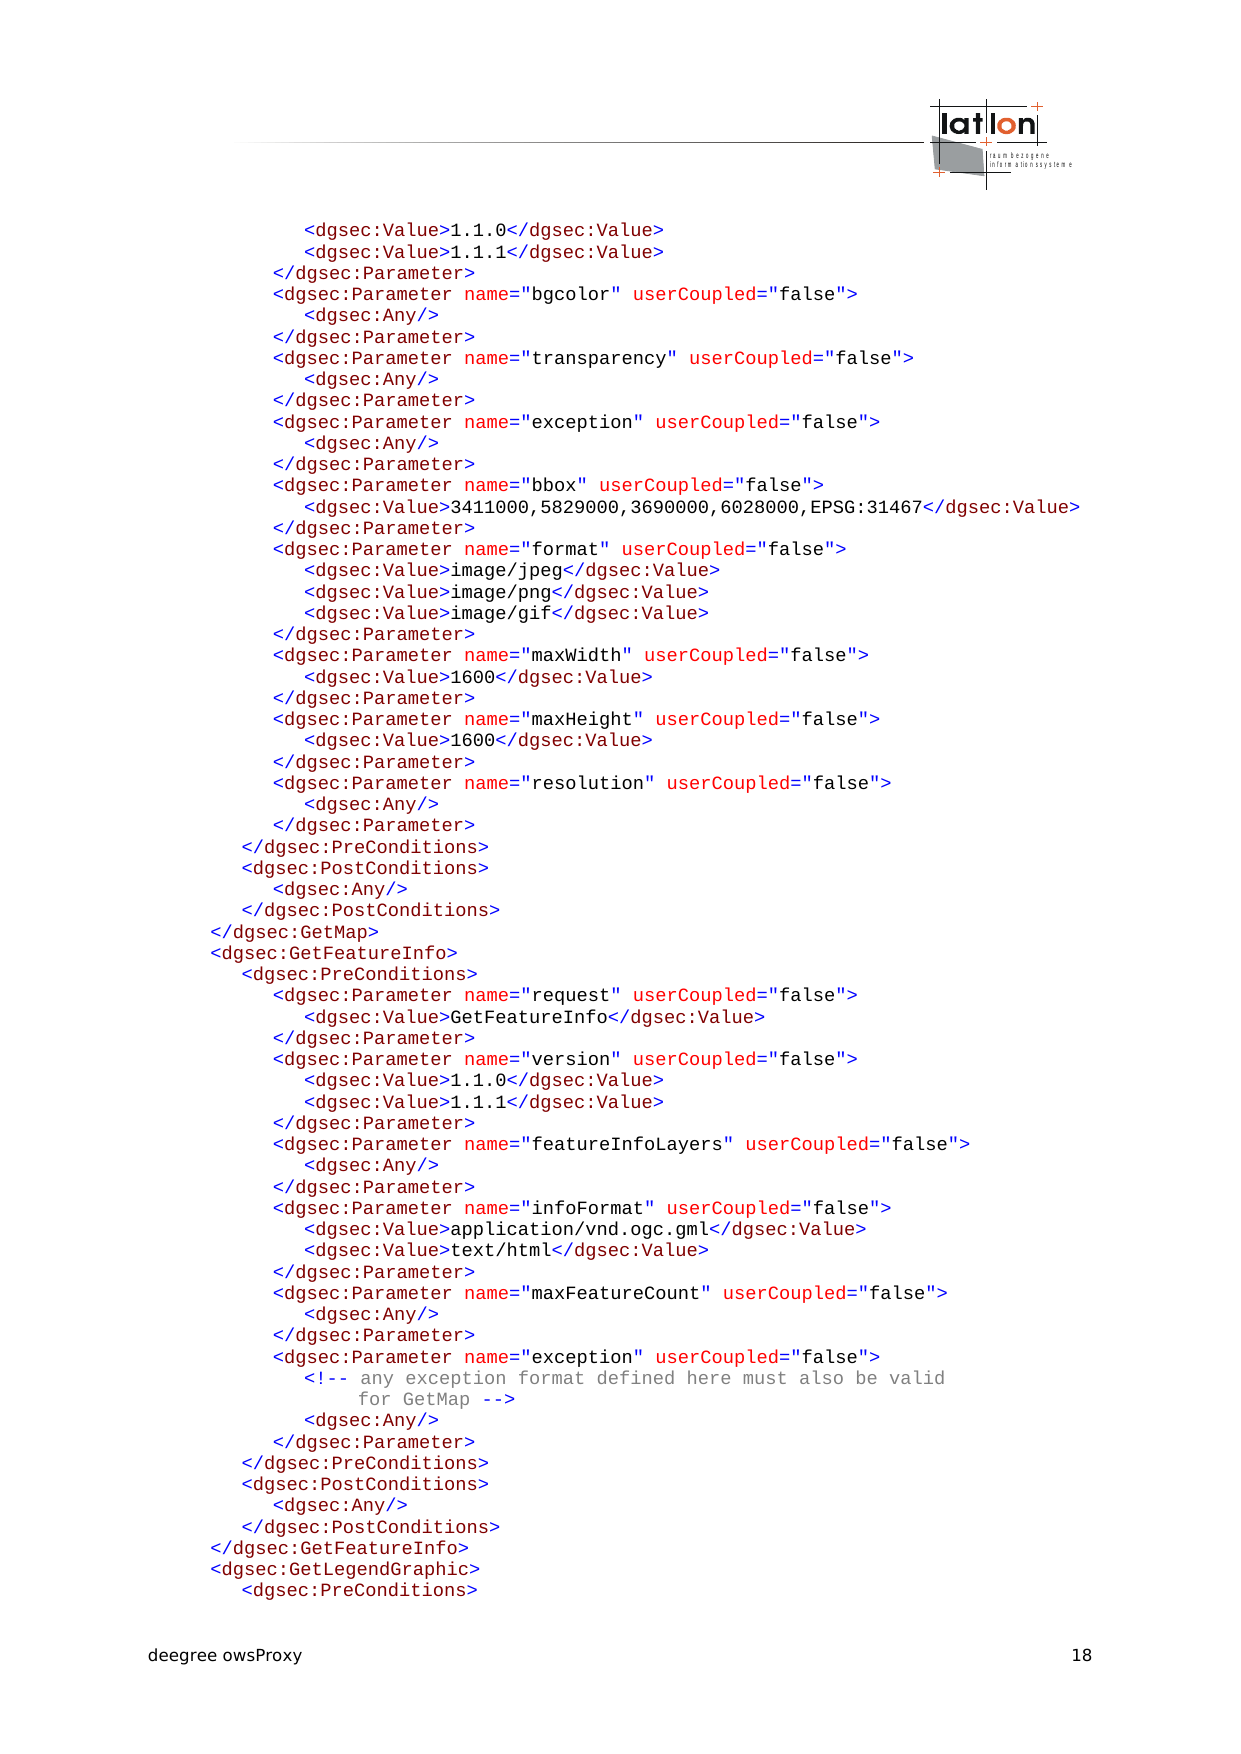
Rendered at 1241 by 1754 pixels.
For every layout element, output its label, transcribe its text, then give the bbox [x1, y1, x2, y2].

text <dgsec:Value>1600</dgsec:Value> [148, 731, 1092, 753]
text <dgsec:Value>text/html</dgsec:Value> [148, 1241, 1092, 1263]
text </dgsec:Parameter> [148, 816, 1092, 838]
text <dgsec:Parameter name="bbox" userCoupled="false"> [148, 476, 1092, 498]
text <dgsec:GetLegendGraphic> [148, 1560, 1092, 1581]
text <dgsec:Value>1.1.1</dgsec:Value> [148, 243, 1092, 264]
text <dgsec:Any/> [148, 1305, 1092, 1326]
text </dgsec:Parameter> [148, 625, 1092, 646]
text <dgsec:Parameter name="resolution" userCoupled="false"> [148, 774, 1092, 795]
text <dgsec:Parameter name="infoFormat" userCoupled="false"> [148, 1199, 1092, 1220]
text <dgsec:Value>image/jpeg</dgsec:Value> [148, 561, 1092, 583]
text <dgsec:Value>1600</dgsec:Value> [148, 668, 1092, 689]
text </dgsec:Parameter> [148, 391, 1092, 413]
text <dgsec:Value>1.1.0</dgsec:Value> [148, 221, 1092, 243]
text <dgsec:Parameter name="transparency" userCoupled="false"> [148, 349, 1092, 370]
text <dgsec:Any/> [148, 795, 1092, 816]
text </dgsec:PostConditions> [148, 1518, 1092, 1539]
text </dgsec:GetMap> [148, 923, 1092, 944]
text </dgsec:Parameter> [148, 1029, 1092, 1050]
text <dgsec:Any/> [148, 1496, 1092, 1518]
text </dgsec:GetFeatureInfo> [148, 1539, 1092, 1560]
text </dgsec:PostConditions> [148, 901, 1092, 923]
text for GetMap --> [148, 1390, 1092, 1411]
text </dgsec:Parameter> [148, 1178, 1092, 1199]
text <dgsec:Parameter name="maxHeight" userCoupled="false"> [148, 710, 1092, 731]
text <dgsec:Value>3411000,5829000,3690000,6028000,EPSG:31467</dgsec:Value> [148, 498, 1092, 519]
text </dgsec:Parameter> [148, 753, 1092, 774]
text </dgsec:Parameter> [148, 1114, 1092, 1135]
text <dgsec:PostConditions> [148, 1475, 1092, 1496]
text </dgsec:PreConditions> [148, 838, 1092, 859]
text <dgsec:Value>1.1.0</dgsec:Value> [148, 1071, 1092, 1093]
text <dgsec:Any/> [148, 434, 1092, 455]
text <dgsec:Any/> [148, 1156, 1092, 1178]
text <!-- any exception format defined here must also be valid [148, 1369, 1092, 1390]
text <dgsec:Parameter name="format" userCoupled="false"> [148, 540, 1092, 561]
text </dgsec:Parameter> [148, 1263, 1092, 1284]
text <dgsec:Parameter name="bgcolor" userCoupled="false"> [148, 285, 1092, 306]
text <dgsec:Parameter name="request" userCoupled="false"> [148, 986, 1092, 1008]
text <dgsec:Parameter name="version" userCoupled="false"> [148, 1050, 1092, 1071]
text <dgsec:PreConditions> [148, 1581, 1092, 1603]
text <dgsec:Parameter name="exception" userCoupled="false"> [148, 413, 1092, 434]
text </dgsec:Parameter> [148, 328, 1092, 349]
text <dgsec:Parameter name="maxFeatureCount" userCoupled="false"> [148, 1284, 1092, 1305]
text <dgsec:Any/> [148, 306, 1092, 328]
text <dgsec:Value>1.1.1</dgsec:Value> [148, 1093, 1092, 1114]
text <dgsec:Value>image/gif</dgsec:Value> [148, 604, 1092, 625]
text </dgsec:Parameter> [148, 264, 1092, 285]
text <dgsec:Any/> [148, 880, 1092, 901]
text <dgsec:GetFeatureInfo> [148, 944, 1092, 965]
text </dgsec:Parameter> [148, 519, 1092, 540]
text <dgsec:Any/> [148, 1411, 1092, 1433]
text </dgsec:Parameter> [148, 1433, 1092, 1454]
text <dgsec:Parameter name="maxWidth" userCoupled="false"> [148, 646, 1092, 668]
text </dgsec:Parameter> [148, 689, 1092, 710]
text <dgsec:PreConditions> [148, 965, 1092, 986]
text </dgsec:Parameter> [148, 455, 1092, 476]
text <dgsec:Value>GetFeatureInfo</dgsec:Value> [148, 1008, 1092, 1029]
text <dgsec:Parameter name="exception" userCoupled="false"> [148, 1348, 1092, 1369]
text </dgsec:PreConditions> [148, 1454, 1092, 1475]
text <dgsec:Value>image/png</dgsec:Value> [148, 583, 1092, 604]
text <dgsec:PostConditions> [148, 859, 1092, 880]
text </dgsec:Parameter> [148, 1326, 1092, 1348]
text <dgsec:Parameter name="featureInfoLayers" userCoupled="false"> [148, 1135, 1092, 1156]
text <dgsec:Any/> [148, 370, 1092, 391]
text <dgsec:Value>application/vnd.ogc.gml</dgsec:Value> [148, 1220, 1092, 1241]
